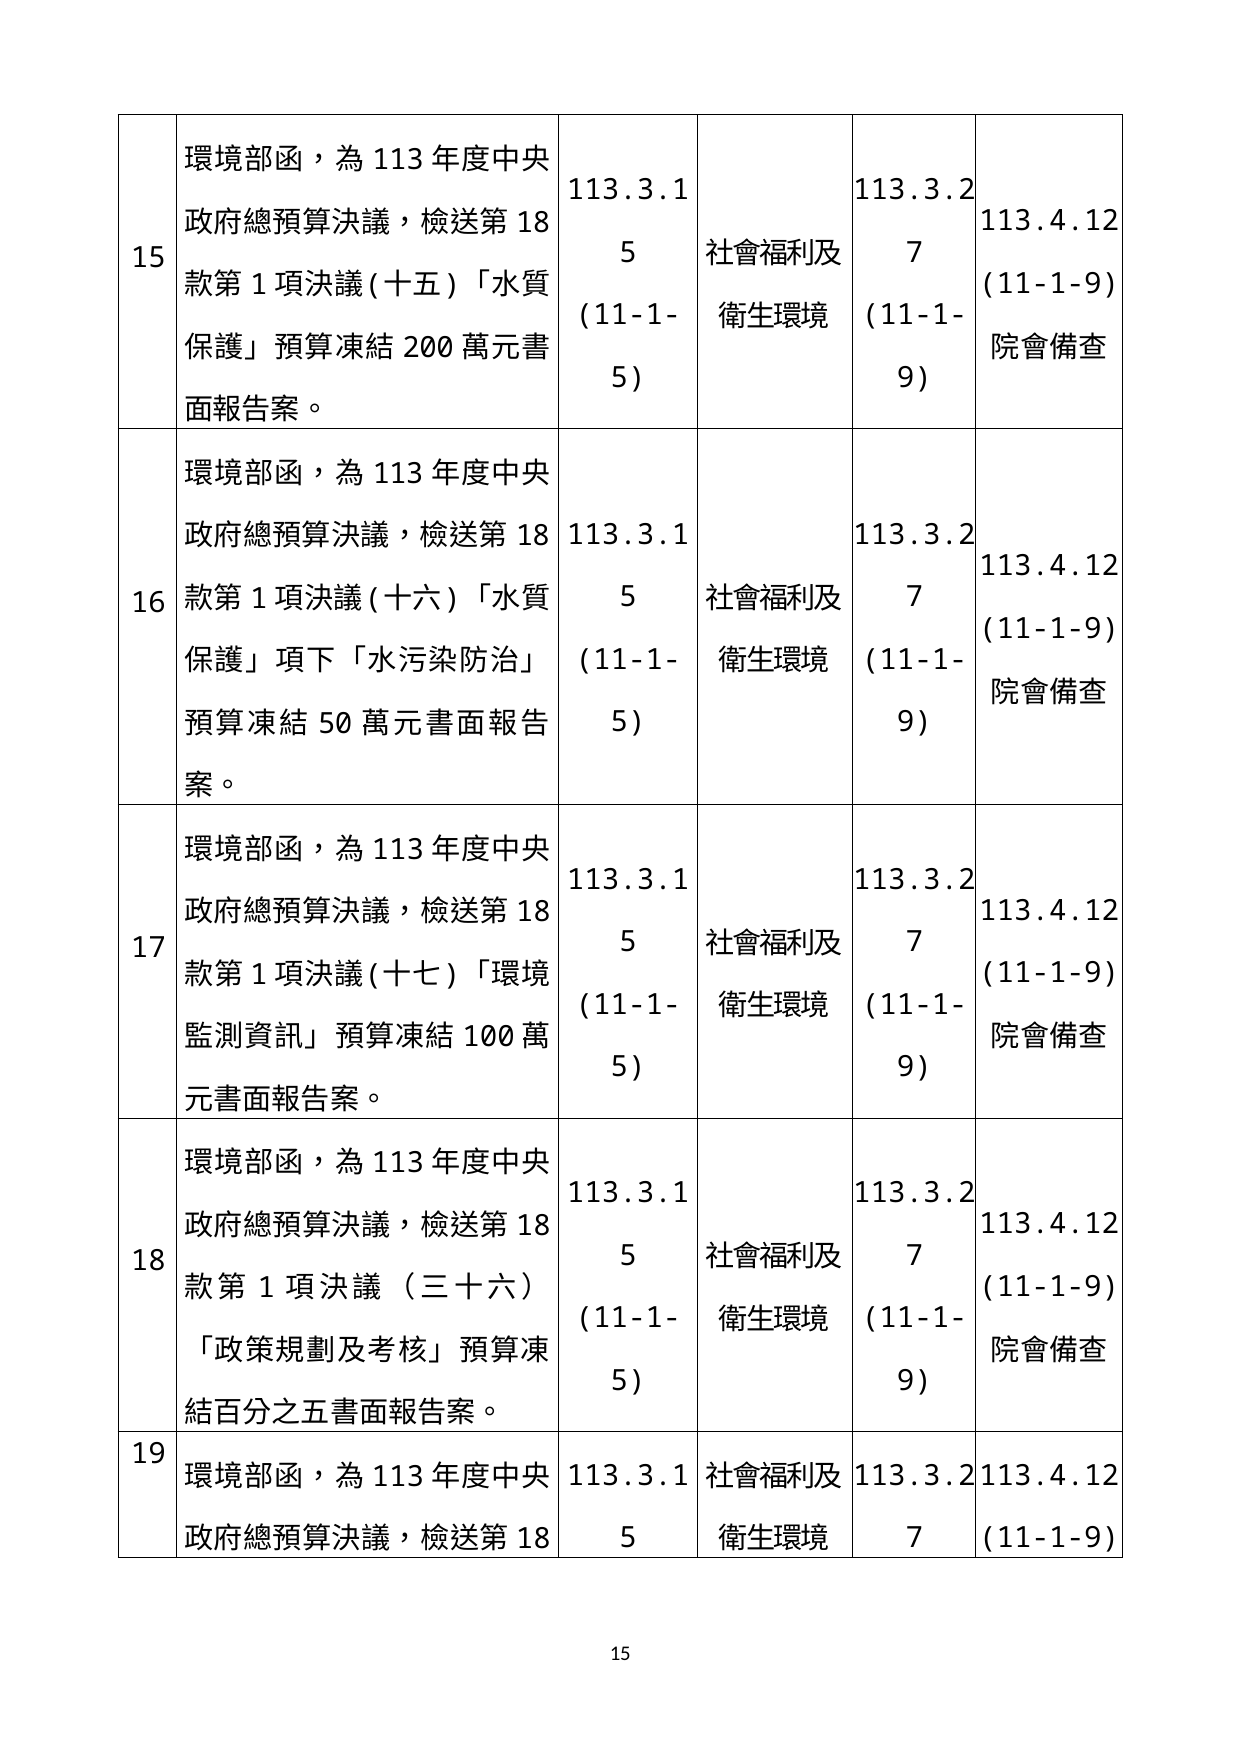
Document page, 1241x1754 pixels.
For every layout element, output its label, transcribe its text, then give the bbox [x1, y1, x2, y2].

table_cell 社會福利及 衛生環境 [698, 429, 852, 804]
table_cell 環境部函，為113年度中央政府總預算決議，檢送第18款第1項決議(十六)「水質保護」項下「水污染防治」預算凍結50萬元書面報告案。 [177, 429, 558, 804]
table_cell 113.3.27 (11-1-9) [853, 805, 975, 1117]
table_cell 113.3.27 (11-1-9) [853, 115, 975, 428]
table_cell 113.3.15 (11-1-5) [559, 805, 697, 1117]
table_cell [119, 1432, 176, 1557]
table_cell 社會福利及 衛生環境 [698, 115, 852, 428]
table_cell 社會福利及 衛生環境 [698, 1432, 852, 1557]
table_cell 113.3.15 (11-1-5) [559, 115, 697, 428]
table_cell 113.3.15 (11-1-5) [559, 1119, 697, 1431]
table_cell 113.4.12 (11-1-9) [976, 1432, 1122, 1557]
table_cell 社會福利及 衛生環境 [698, 805, 852, 1117]
table_cell 環境部函，為113年度中央政府總預算決議，檢送第18 [177, 1432, 558, 1557]
table_cell 113.4.12 (11-1-9) 院會備查 [976, 115, 1122, 428]
table_cell 113.3.15 (11-1-5) [559, 429, 697, 804]
table_cell [119, 429, 176, 804]
table_cell 113.3.15 [559, 1432, 697, 1557]
table_cell 113.3.27 (11-1-9) [853, 429, 975, 804]
table_cell 113.4.12 (11-1-9) 院會備查 [976, 429, 1122, 804]
table_cell 環境部函，為113年度中央政府總預算決議，檢送第18款第1項決議（三十六）「政策規劃及考核」預算凍結百分之五書面報告案。 [177, 1119, 558, 1431]
table_cell 113.4.12 (11-1-9) 院會備查 [976, 805, 1122, 1117]
table_cell [119, 805, 176, 1117]
table_cell 環境部函，為113年度中央政府總預算決議，檢送第18款第1項決議(十五)「水質保護」預算凍結200萬元書面報告案。 [177, 115, 558, 428]
table_cell [119, 115, 176, 428]
table_cell 113.4.12 (11-1-9) 院會備查 [976, 1119, 1122, 1431]
table_cell 社會福利及 衛生環境 [698, 1119, 852, 1431]
table_cell 113.3.27 (11-1-9) [853, 1119, 975, 1431]
table_cell 環境部函，為113年度中央政府總預算決議，檢送第18款第1項決議(十七)「環境監測資訊」預算凍結100萬元書面報告案。 [177, 805, 558, 1117]
table_cell [119, 1119, 176, 1431]
table_cell 113.3.27 [853, 1432, 975, 1557]
